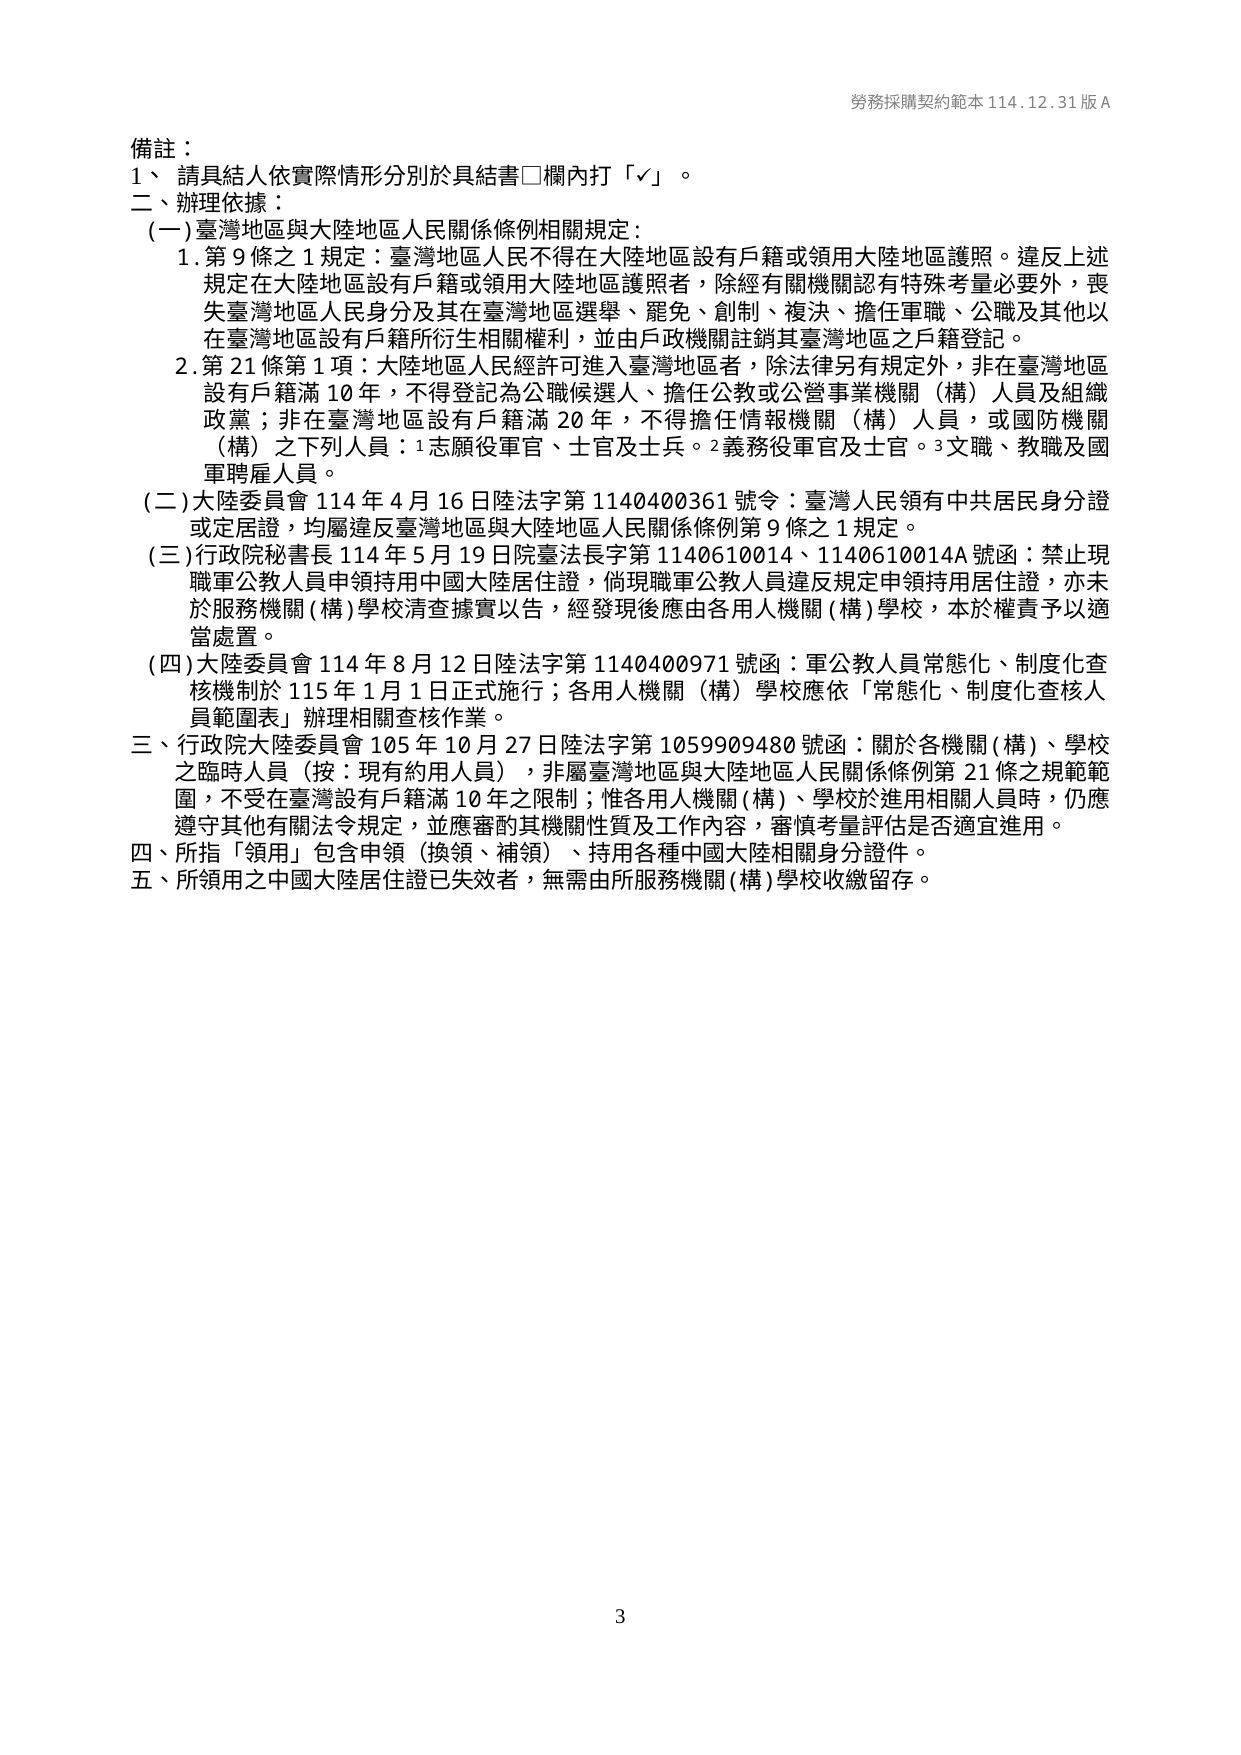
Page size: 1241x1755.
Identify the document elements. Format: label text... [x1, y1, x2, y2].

text 二、辦理依據： [130, 190, 1110, 217]
text (二)大陸委員會114年4月16日陸法字第1140400361號令：臺灣人民領有中共居民身分證或定居證，均屬違反臺灣地區與大陸地區人民關係條例第9條之1規定。 [140, 488, 1110, 542]
list 請具結人依實際情形分別於具結書□欄內打「」。 [130, 163, 1110, 190]
text 備註： [130, 136, 1110, 163]
text (三)行政院秘書長114年5月19日院臺法長字第1140610014、1140610014A號函：禁止現職軍公教人員申領持用中國大陸居住證，倘現職軍公教人員違反規定申領持用居住證，亦未於服務機關(構)學校清查據實以告，經發現後應由各用人機關(構)學校，本於權責予以適當處置。 [145, 542, 1110, 650]
text 1.第9條之1規定：臺灣地區人民不得在大陸地區設有戶籍或領用大陸地區護照。違反上述規定在大陸地區設有戶籍或領用大陸地區護照者，除經有關機關認有特殊考量必要外，喪失臺灣地區人民身分及其在臺灣地區選舉、罷免、創制、複決、擔任軍職、公職及其他以在臺灣地區設有戶籍所衍生相關權利，並由戶政機關註銷其臺灣地區之戶籍登記。 [176, 244, 1110, 352]
text 2.第21條第1項：大陸地區人民經許可進入臺灣地區者，除法律另有規定外，非在臺灣地區設有戶籍滿10年，不得登記為公職候選人、擔任公教或公營事業機關（構）人員及組織政黨；非在臺灣地區設有戶籍滿20年，不得擔任情報機關（構）人員，或國防機關（構）之下列人員：1志願役軍官、士官及士兵。2義務役軍官及士官。3文職、教職及國軍聘雇人員。 [174, 352, 1110, 488]
text 五、所領用之中國大陸居住證已失效者，無需由所服務機關(構)學校收繳留存。 [130, 867, 1110, 894]
text 三、行政院大陸委員會105年10月27日陸法字第1059909480號函：關於各機關(構)、學校之臨時人員（按：現有約用人員），非屬臺灣地區與大陸地區人民關係條例第21條之規範範圍，不受在臺灣設有戶籍滿10年之限制；惟各用人機關(構)、學校於進用相關人員時，仍應遵守其他有關法令規定，並應審酌其機關性質及工作內容，審慎考量評估是否適宜進用。 [130, 732, 1110, 840]
text (一)臺灣地區與大陸地區人民關係條例相關規定: [130, 217, 1110, 244]
text (四)大陸委員會114年8月12日陸法字第1140400971號函：軍公教人員常態化、制度化查核機制於115年1月1日正式施行；各用人機關（構）學校應依「常態化、制度化查核人員範圍表」辦理相關查核作業。 [145, 650, 1109, 732]
text 四、所指「領用」包含申領（換領、補領）、持用各種中國大陸相關身分證件。 [130, 840, 1110, 867]
